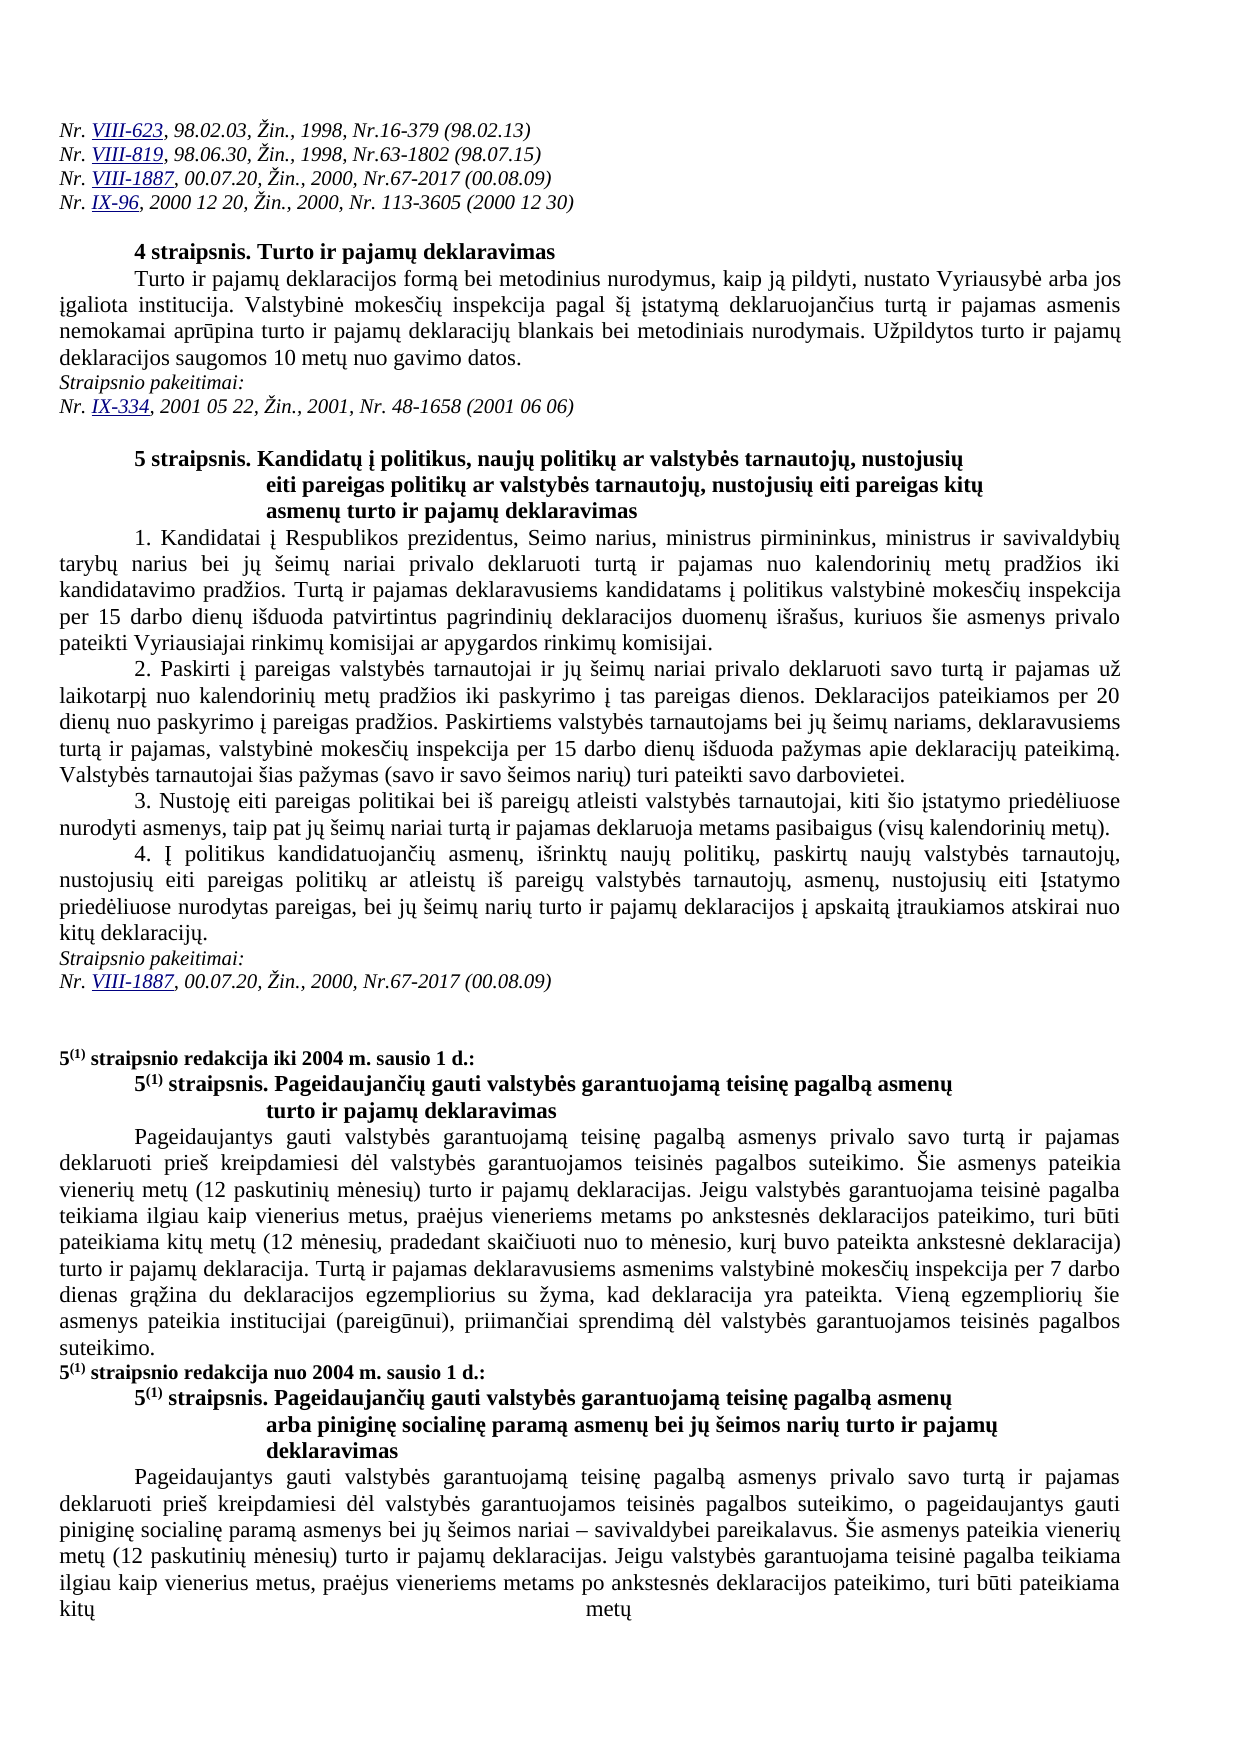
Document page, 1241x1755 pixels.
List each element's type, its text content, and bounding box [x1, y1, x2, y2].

text 4 straipsnis. Turto ir pajamų deklaravimas [59, 238, 1122, 265]
text 4. Į politikus kandidatuojančių asmenų, išrinktų naujų politikų, paskirtų naujų valstybės tarnautojų, nustojusių eiti pareigas politikų ar atleistų iš pareigų valstybės tarnautojų, asmenų, nustojusių eiti Įstatymo priedėliuose nurodytas pareigas, bei jų šeimų narių turto ir pajamų deklaracijos į apskaitą įtraukiamos atskirai nuo kitų deklaracijų. [59, 840, 1122, 945]
text 5(1) straipsnio redakcija nuo 2004 m. sausio 1 d.: [59, 1360, 1122, 1384]
text 1. Kandidatai į Respublikos prezidentus, Seimo narius, ministrus pirmininkus, ministrus ir savivaldybių tarybų narius bei jų šeimų nariai privalo deklaruoti turtą ir pajamas nuo kalendorinių metų pradžios iki kandidatavimo pradžios. Turtą ir pajamas deklaravusiems kandidatams į politikus valstybinė mokesčių inspekcija per 15 darbo dienų išduoda patvirtintus pagrindinių deklaracijos duomenų išrašus, kuriuos šie asmenys privalo pateikti Vyriausiajai rinkimų komisijai ar apygardos rinkimų komisijai. [59, 524, 1122, 656]
text Nr. IX-334, 2001 05 22, Žin., 2001, Nr. 48-1658 (2001 06 06) [59, 394, 1122, 418]
text deklaravimas [59, 1437, 1122, 1463]
text Nr. VIII-819, 98.06.30, Žin., 1998, Nr.63-1802 (98.07.15) [59, 142, 1122, 166]
text 3. Nustoję eiti pareigas politikai bei iš pareigų atleisti valstybės tarnautojai, kiti šio įstatymo priedėliuose nurodyti asmenys, taip pat jų šeimų nariai turtą ir pajamas deklaruoja metams pasibaigus (visų kalendorinių metų). [59, 787, 1122, 840]
text eiti pareigas politikų ar valstybės tarnautojų, nustojusių eiti pareigas kitų [266, 471, 1122, 497]
text asmenų turto ir pajamų deklaravimas [266, 497, 1122, 524]
text 5(1) straipsnio redakcija iki 2004 m. sausio 1 d.: [59, 1046, 1122, 1070]
text 5 straipsnis. Kandidatų į politikus, naujų politikų ar valstybės tarnautojų, nustojusių [134, 445, 1122, 471]
text Pageidaujantys gauti valstybės garantuojamą teisinę pagalbą asmenys privalo savo turtą ir pajamas deklaruoti prieš kreipdamiesi dėl valstybės garantuojamos teisinės pagalbos suteikimo, o pageidaujantys gauti piniginę socialinę paramą asmenys bei jų šeimos nariai – savivaldybei pareikalavus. Šie asmenys pateikia vienerių metų (12 paskutinių mėnesių) turto ir pajamų deklaracijas. Jeigu valstybės garantuojama teisinė pagalba teikiama ilgiau kaip vienerius metus, praėjus vieneriems metams po ankstesnės deklaracijos pateikimo, turi būti pateikiama kitų metų [59, 1463, 1122, 1621]
text Straipsnio pakeitimai: [59, 370, 1122, 394]
text Nr. IX-96, 2000 12 20, Žin., 2000, Nr. 113-3605 (2000 12 30) [59, 190, 1122, 214]
text Nr. VIII-623, 98.02.03, Žin., 1998, Nr.16-379 (98.02.13) [59, 118, 1122, 142]
text Nr. VIII-1887, 00.07.20, Žin., 2000, Nr.67-2017 (00.08.09) [59, 166, 1122, 190]
text 5(1) straipsnis. Pageidaujančių gauti valstybės garantuojamą teisinę pagalbą asmenų [59, 1384, 1122, 1411]
text Pageidaujantys gauti valstybės garantuojamą teisinę pagalbą asmenys privalo savo turtą ir pajamas deklaruoti prieš kreipdamiesi dėl valstybės garantuojamos teisinės pagalbos suteikimo. Šie asmenys pateikia vienerių metų (12 paskutinių mėnesių) turto ir pajamų deklaracijas. Jeigu valstybės garantuojama teisinė pagalba teikiama ilgiau kaip vienerius metus, praėjus vieneriems metams po ankstesnės deklaracijos pateikimo, turi būti pateikiama kitų metų (12 mėnesių, pradedant skaičiuoti nuo to mėnesio, kurį buvo pateikta ankstesnė deklaracija) turto ir pajamų deklaracija. Turtą ir pajamas deklaravusiems asmenims valstybinė mokesčių inspekcija per 7 darbo dienas grąžina du deklaracijos egzempliorius su žyma, kad deklaracija yra pateikta. Vieną egzempliorių šie asmenys pateikia institucijai (pareigūnui), priimančiai sprendimą dėl valstybės garantuojamos teisinės pagalbos suteikimo. [59, 1123, 1122, 1360]
text Straipsnio pakeitimai: [59, 945, 1122, 969]
text 5(1) straipsnis. Pageidaujančių gauti valstybės garantuojamą teisinę pagalbą asmenų [134, 1070, 1122, 1097]
text Nr. VIII-1887, 00.07.20, Žin., 2000, Nr.67-2017 (00.08.09) [59, 969, 1122, 993]
text arba piniginę socialinę paramą asmenų bei jų šeimos narių turto ir pajamų [59, 1411, 1122, 1437]
text 2. Paskirti į pareigas valstybės tarnautojai ir jų šeimų nariai privalo deklaruoti savo turtą ir pajamas už laikotarpį nuo kalendorinių metų pradžios iki paskyrimo į tas pareigas dienos. Deklaracijos pateikiamos per 20 dienų nuo paskyrimo į pareigas pradžios. Paskirtiems valstybės tarnautojams bei jų šeimų nariams, deklaravusiems turtą ir pajamas, valstybinė mokesčių inspekcija per 15 darbo dienų išduoda pažymas apie deklaracijų pateikimą. Valstybės tarnautojai šias pažymas (savo ir savo šeimos narių) turi pateikti savo darbovietei. [59, 656, 1122, 787]
text turto ir pajamų deklaravimas [266, 1097, 1122, 1123]
text Turto ir pajamų deklaracijos formą bei metodinius nurodymus, kaip ją pildyti, nustato Vyriausybė arba jos įgaliota institucija. Valstybinė mokesčių inspekcija pagal šį įstatymą deklaruojančius turtą ir pajamas asmenis nemokamai aprūpina turto ir pajamų deklaracijų blankais bei metodiniais nurodymais. Užpildytos turto ir pajamų deklaracijos saugomos 10 metų nuo gavimo datos. [59, 265, 1122, 370]
